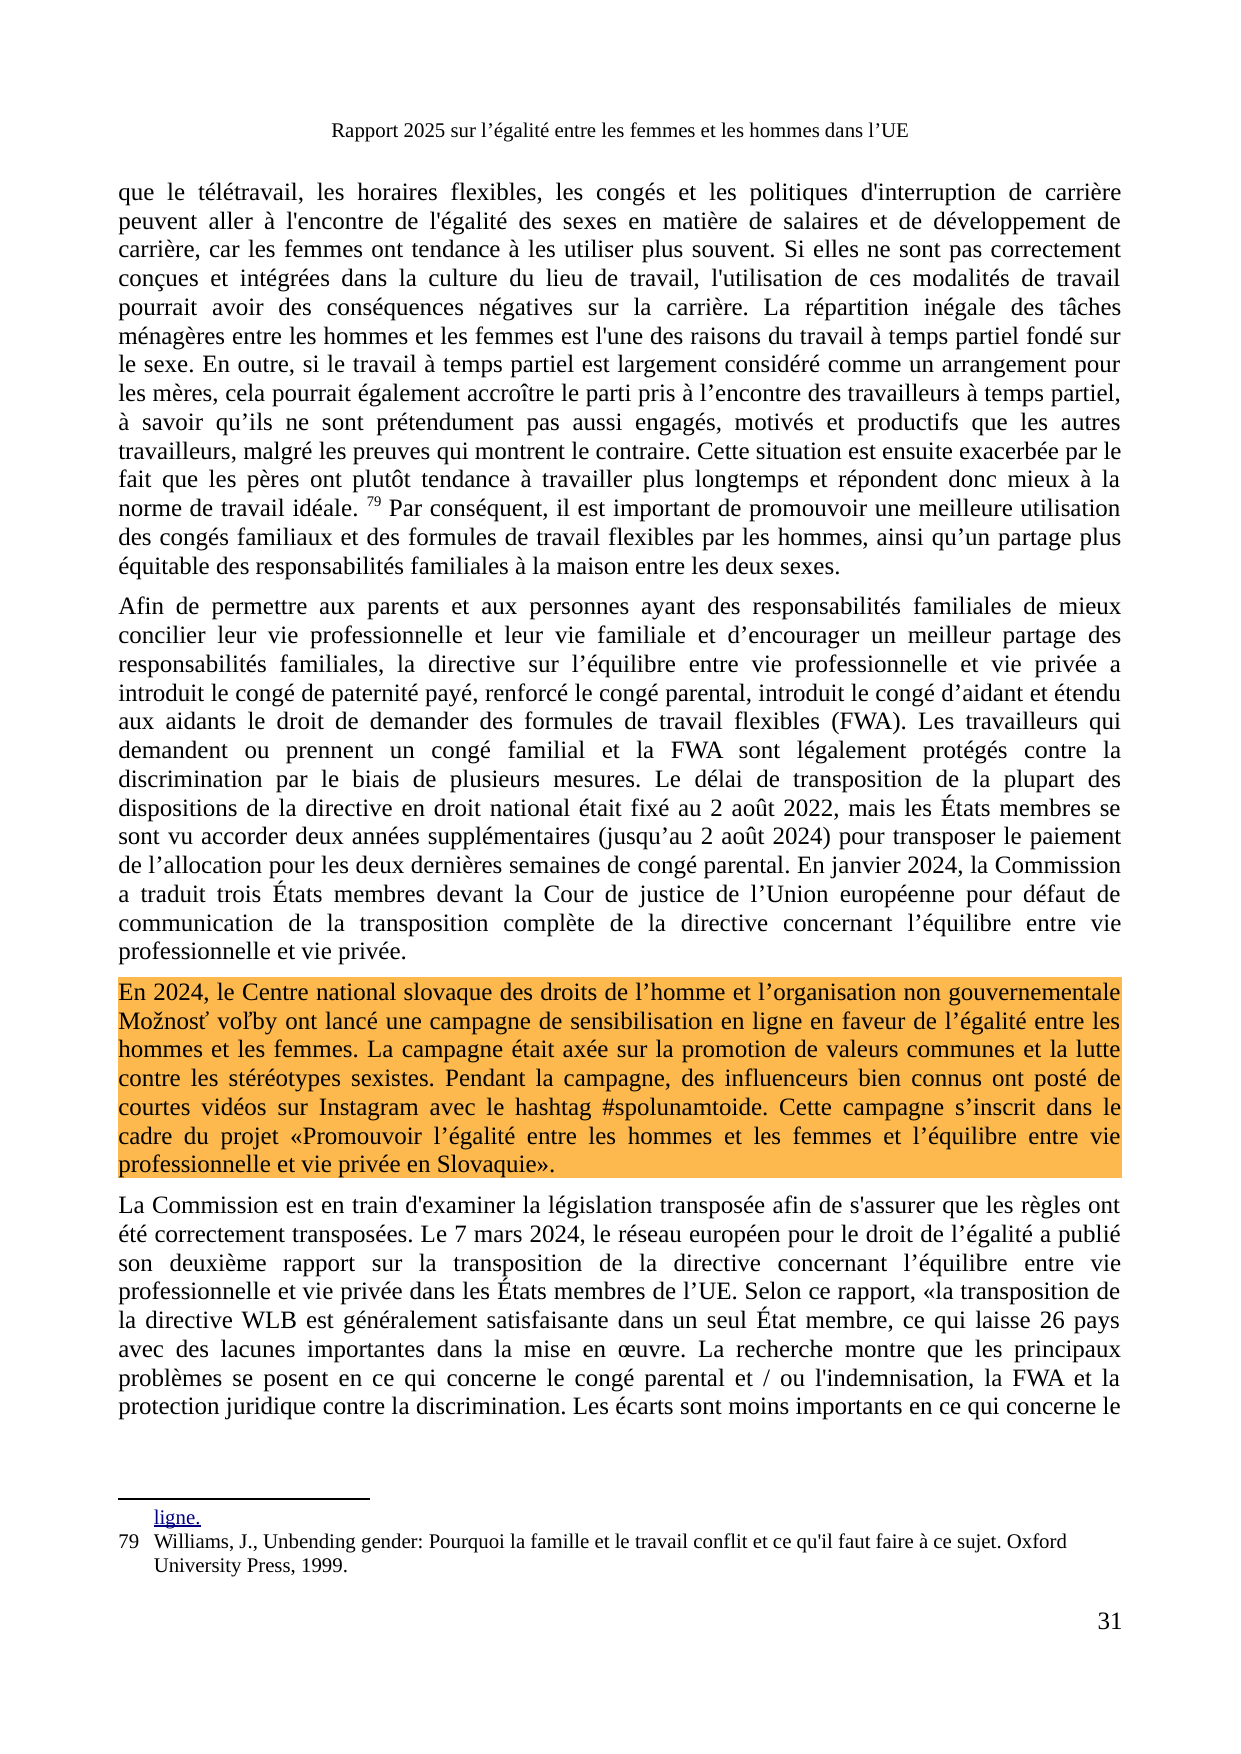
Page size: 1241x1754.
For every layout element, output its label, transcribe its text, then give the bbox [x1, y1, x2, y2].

text que le télétravail, les horaires flexibles, les congés et les politiques d'interruption de carrière peuvent aller à l'encontre de l'égalité des sexes en matière de salaires et de développement de carrière, car les femmes ont tendance à les utiliser plus souvent. Si elles ne sont pas correctement conçues et intégrées dans la culture du lieu de travail, l'utilisation de ces modalités de travail pourrait avoir des conséquences négatives sur la carrière. La répartition inégale des tâches ménagères entre les hommes et les femmes est l'une des raisons du travail à temps partiel fondé sur le sexe. En outre, si le travail à temps partiel est largement considéré comme un arrangement pour les mères, cela pourrait également accroître le parti pris à l’encontre des travailleurs à temps partiel, à savoir qu’ils ne sont prétendument pas aussi engagés, motivés et productifs que les autres travailleurs, malgré les preuves qui montrent le contraire. Cette situation est ensuite exacerbée par le fait que les pères ont plutôt tendance à travailler plus longtemps et répondent donc mieux à la norme de travail idéale. Par conséquent, il est important de promouvoir une meilleure utilisation des congés familiaux et des formules de travail flexibles par les hommes, ainsi qu’un partage plus équitable des responsabilités familiales à la maison entre les deux sexes. [118, 177, 1122, 579]
text Williams, J., Unbending gender: Pourquoi la famille et le travail conflit et ce qu'il faut faire à ce sujet. Oxford University Press, 1999. [118, 1529, 1122, 1577]
text En 2024, le Centre national slovaque des droits de l’homme et l’organisation non gouvernementale Možnosť voľby ont lancé une campagne de sensibilisation en ligne en faveur de l’égalité entre les hommes et les femmes. La campagne était axée sur la promotion de valeurs communes et la lutte contre les stéréotypes sexistes. Pendant la campagne, des influenceurs bien connus ont posté de courtes vidéos sur Instagram avec le hashtag #spolunamtoide. Cette campagne s’inscrit dans le cadre du projet «Promouvoir l’égalité entre les hommes et les femmes et l’équilibre entre vie professionnelle et vie privée en Slovaquie». [118, 977, 1122, 1178]
text Afin de permettre aux parents et aux personnes ayant des responsabilités familiales de mieux concilier leur vie professionnelle et leur vie familiale et d’encourager un meilleur partage des responsabilités familiales, la directive sur l’équilibre entre vie professionnelle et vie privée a introduit le congé de paternité payé, renforcé le congé parental, introduit le congé d’aidant et étendu aux aidants le droit de demander des formules de travail flexibles (FWA). Les travailleurs qui demandent ou prennent un congé familial et la FWA sont légalement protégés contre la discrimination par le biais de plusieurs mesures. Le délai de transposition de la plupart des dispositions de la directive en droit national était fixé au 2 août 2022, mais les États membres se sont vu accorder deux années supplémentaires (jusqu’au 2 août 2024) pour transposer le paiement de l’allocation pour les deux dernières semaines de congé parental. En janvier 2024, la Commission a traduit trois États membres devant la Cour de justice de l’Union européenne pour défaut de communication de la transposition complète de la directive concernant l’équilibre entre vie professionnelle et vie privée. [118, 591, 1122, 965]
text La Commission est en train d'examiner la législation transposée afin de s'assurer que les règles ont été correctement transposées. Le 7 mars 2024, le réseau européen pour le droit de l’égalité a publié son deuxième rapport sur la transposition de la directive concernant l’équilibre entre vie professionnelle et vie privée dans les États membres de l’UE. Selon ce rapport, «la transposition de la directive WLB est généralement satisfaisante dans un seul État membre, ce qui laisse 26 pays avec des lacunes importantes dans la mise en œuvre. La recherche montre que les principaux problèmes se posent en ce qui concerne le congé parental et / ou l'indemnisation, la FWA et la protection juridique contre la discrimination. Les écarts sont moins importants en ce qui concerne le [118, 1190, 1122, 1420]
text ligne. [118, 1505, 1122, 1529]
